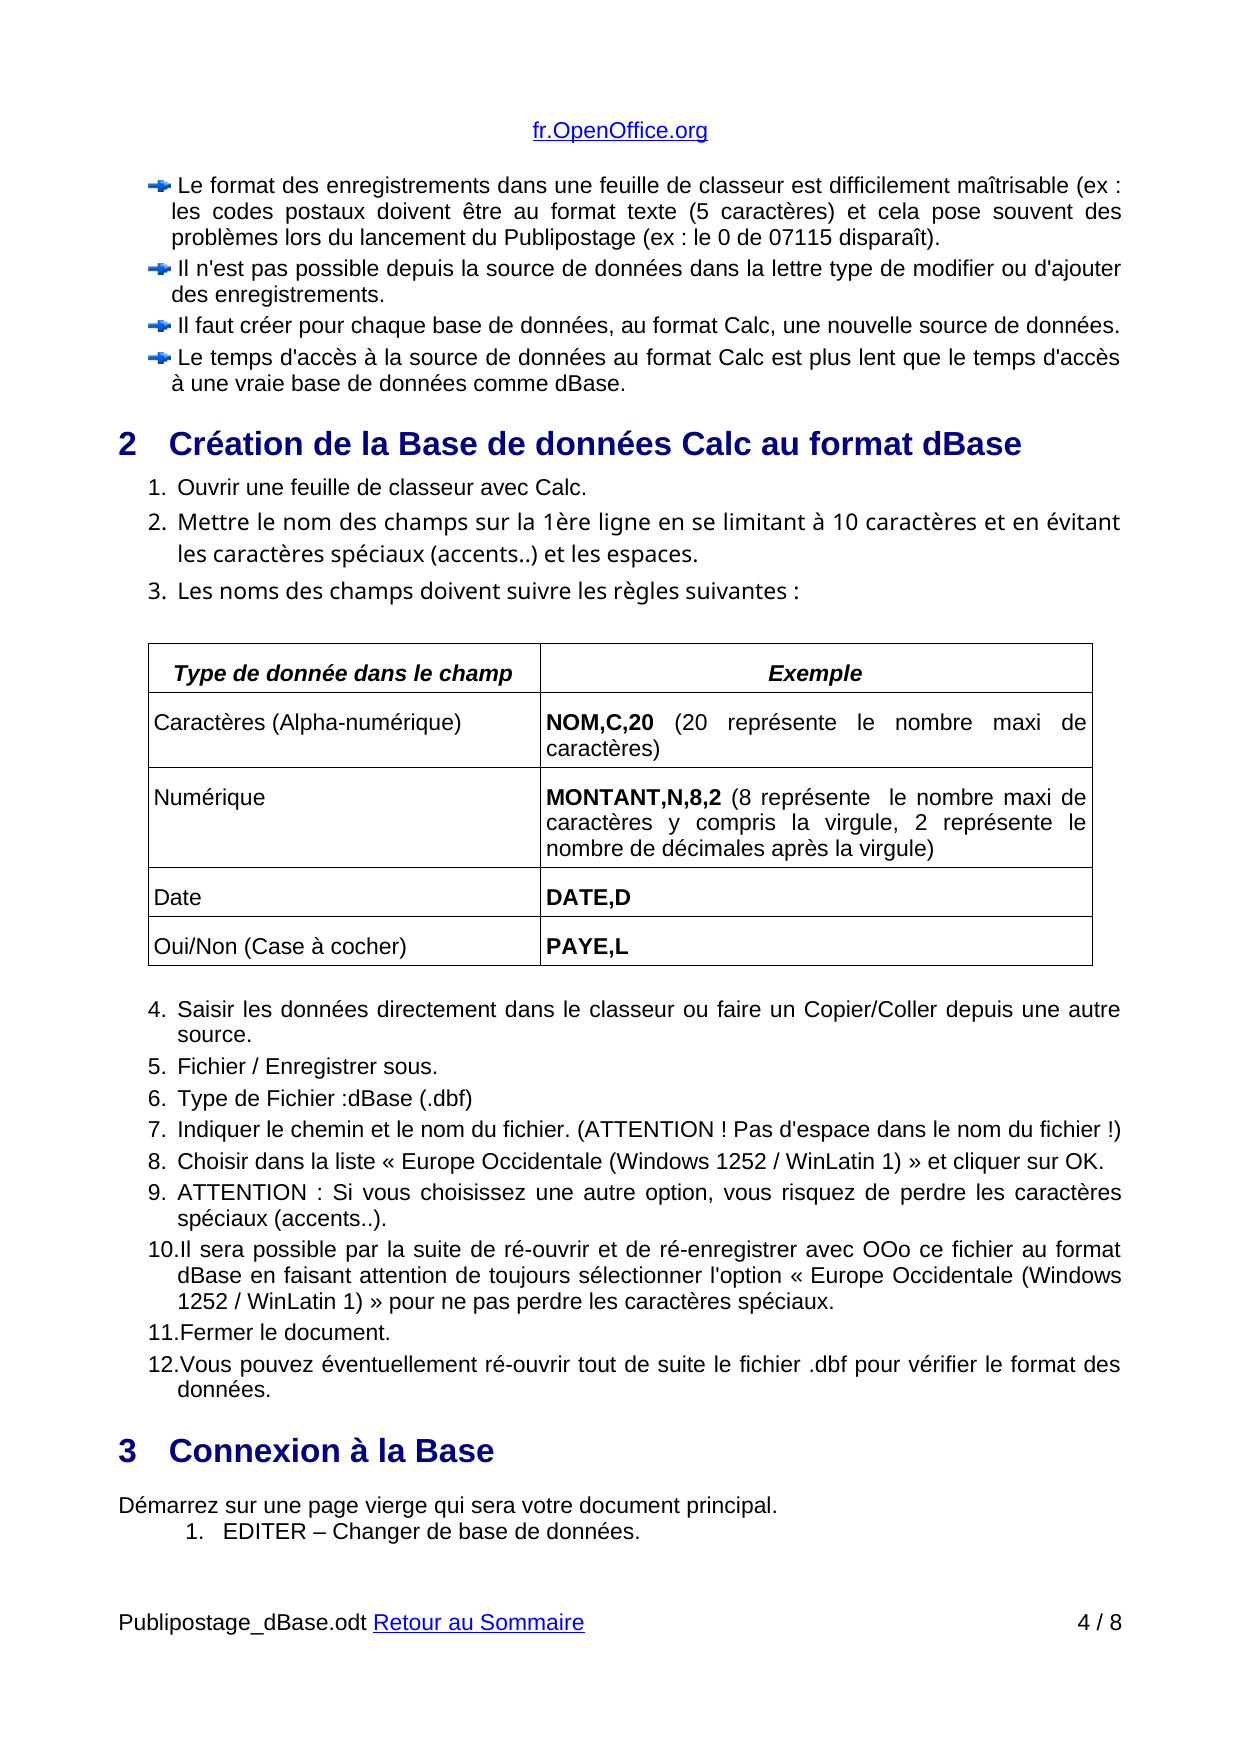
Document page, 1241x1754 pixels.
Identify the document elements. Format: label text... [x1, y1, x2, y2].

picture [148, 180, 171, 192]
table_cell Numérique [149, 768, 540, 867]
list Choisir dans la liste « Europe Occidentale (Windows 1252 / WinLatin 1) » et cliquer sur OK. [148, 1148, 1122, 1174]
list Il n'est pas possible depuis la source de données dans la lettre type de modifier ou d'ajouter des enregistrements. [148, 256, 1122, 307]
list Vous pouvez éventuellement ré-ouvrir tout de suite le fichier .dbf pour vérifier le format des données. [148, 1351, 1122, 1403]
list Le format des enregistrements dans une feuille de classeur est difficilement maîtrisable (ex : les codes postaux doivent être au format texte (5 caractères) et cela pose souvent des problèmes lors du lancement du Publipostage (ex : le 0 de 07115 disparaît). [148, 173, 1122, 250]
list Il faut créer pour chaque base de données, au format Calc, une nouvelle source de données. [148, 313, 1122, 339]
picture [148, 320, 171, 332]
table_cell Oui/Non (Case à cocher) [149, 917, 540, 965]
list Le temps d'accès à la source de données au format Calc est plus lent que le temps d'accès à une vraie base de données comme dBase. [148, 345, 1122, 396]
list Les noms des champs doivent suivre les règles suivantes : [148, 575, 1122, 606]
list Mettre le nom des champs sur la 1ère ligne en se limitant à 10 caractères et en évitant les caractères spéciaux (accents..) et les espaces. [148, 506, 1122, 569]
list Saisir les données directement dans le classeur ou faire un Copier/Coller depuis une autre source. [148, 996, 1122, 1048]
table_cell PAYE,L [541, 917, 1092, 965]
list Type de Fichier :dBase (.dbf) [148, 1085, 1122, 1111]
subtitle Connexion à la Base [118, 1432, 1122, 1469]
table_cell NOM,C,20 (20 représente le nombre maxi de caractères) [541, 693, 1092, 767]
table_cell MONTANT,N,8,2 (8 représente le nombre maxi de caractères y compris la virgule, 2 représente le nombre de décimales après la virgule) [541, 768, 1092, 867]
list Il sera possible par la suite de ré-ouvrir et de ré-enregistrer avec OOo ce fichier au format dBase en faisant attention de toujours sélectionner l'option « Europe Occidentale (Windows 1252 / WinLatin 1) » pour ne pas perdre les caractères spéciaux. [148, 1237, 1122, 1314]
list EDITER – Changer de base de données. [185, 1519, 1122, 1544]
list Fermer le document. [148, 1320, 1122, 1346]
table_cell Date [149, 868, 540, 916]
table_cell Caractères (Alpha-numérique) [149, 693, 540, 767]
list Ouvrir une feuille de classeur avec Calc. [148, 475, 1122, 500]
table_header Exemple [541, 644, 1092, 692]
subtitle Création de la Base de données Calc au format dBase [118, 426, 1122, 463]
list Indiquer le chemin et le nom du fichier. (ATTENTION ! Pas d'espace dans le nom du fichier !) [148, 1117, 1122, 1142]
table_header Type de donnée dans le champ [149, 644, 540, 692]
picture [148, 263, 171, 275]
picture [148, 352, 171, 364]
list ATTENTION : Si vous choisissez une autre option, vous risquez de perdre les caractères spéciaux (accents..). [148, 1180, 1122, 1231]
list Fichier / Enregistrer sous. [148, 1054, 1122, 1079]
text Démarrez sur une page vierge qui sera votre document principal. [118, 1493, 1122, 1519]
table_cell DATE,D [541, 868, 1092, 916]
